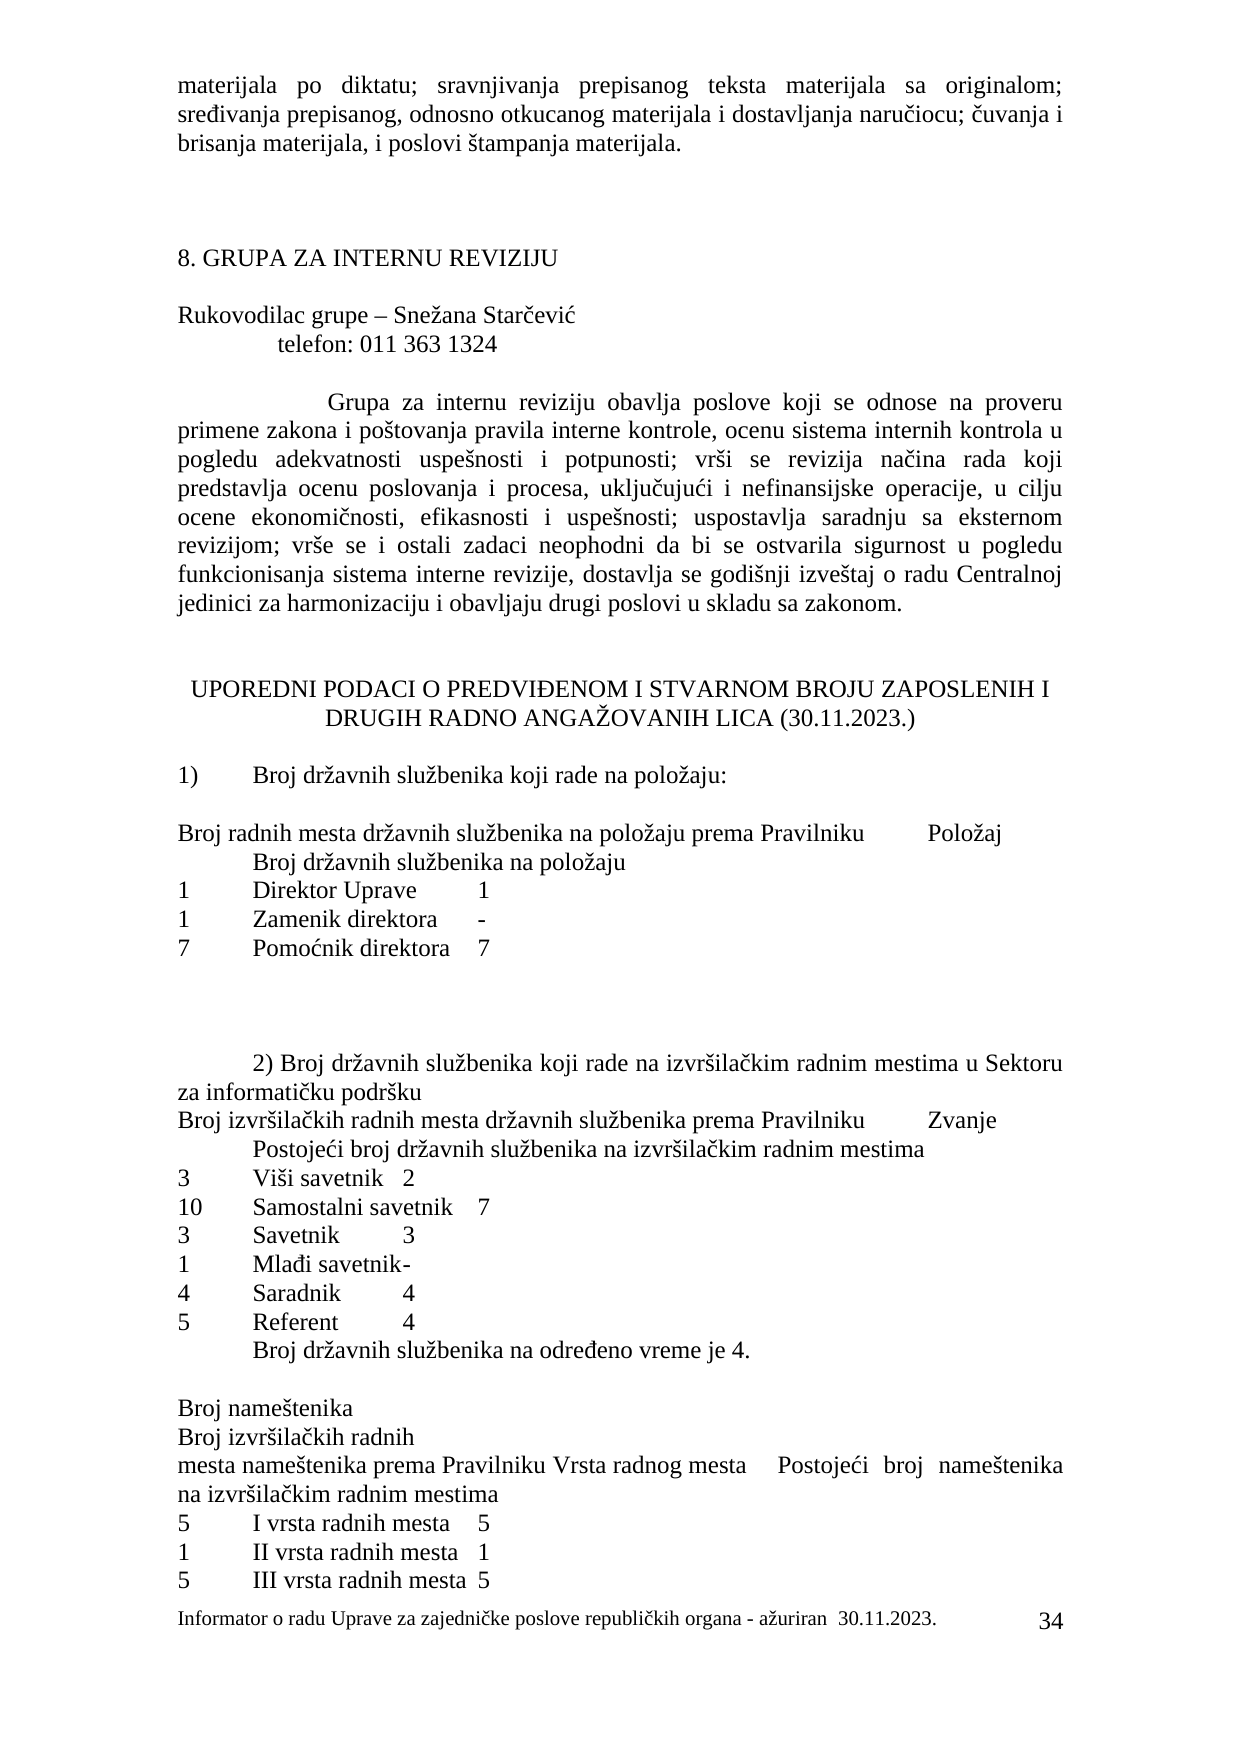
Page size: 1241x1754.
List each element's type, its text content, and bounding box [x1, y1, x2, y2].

subtitle 3 Savetnik 3 [177, 1220, 1063, 1249]
subtitle Grupa za internu reviziju obavlja poslove koji se odnose na proveru primene zakona i poštovanja pravila interne kontrole, ocenu sistema internih kontrola u pogledu adekvatnosti uspešnosti i potpunosti; vrši se revizija načina rada koji predstavlja ocenu poslovanja i procesa, uključujući i nefinansijske operacije, u cilju ocene ekonomičnosti, efikasnosti i uspešnosti; uspostavlja saradnju sa eksternom revizijom; vrše se i ostali zadaci neophodni da bi se ostvarila sigurnost u pogledu funkcionisanja sistema interne revizije, dostavlja se godišnji izveštaj o radu Centralnoj jedinici za harmonizaciju i obavljaju drugi poslovi u skladu sa zakonom. [177, 387, 1063, 617]
subtitle Broj radnih mesta državnih službenika na položaju prema Pravilniku Položaj Broj državnih službenika na položaju [177, 818, 1063, 875]
subtitle 1 Mlađi savetnik - [177, 1249, 1063, 1278]
subtitle 1 Zamenik direktora - [177, 904, 1063, 933]
subtitle Rukovodilac grupe – Snežana Starčević [177, 300, 1063, 329]
subtitle materijala po diktatu; sravnjivanja prepisanog teksta materijala sa originalom; sređivanja prepisanog, odnosno otkucanog materijala i dostavljanja naručiocu; čuvanja i brisanja materijala, i poslovi štampanja materijala. [177, 70, 1063, 157]
subtitle mesta nameštenika prema Pravilniku Vrsta radnog mesta Postojeći broj nameštenika na izvršilačkim radnim mestima [177, 1450, 1063, 1508]
subtitle 5 Referent 4 [177, 1307, 1063, 1335]
subtitle 4 Saradnik 4 [177, 1278, 1063, 1307]
subtitle 2) Broj državnih službenika koji rade na izvršilačkim radnim mestima u Sektoru za informatičku podršku [177, 1048, 1063, 1105]
subtitle 7 Pomoćnik direktora 7 [177, 933, 1063, 962]
subtitle Broj nameštenika [177, 1393, 1063, 1422]
subtitle 1 II vrsta radnih mesta 1 [177, 1537, 1063, 1565]
subtitle 5 I vrsta radnih mesta 5 [177, 1508, 1063, 1537]
subtitle 1 Direktor Uprave 1 [177, 875, 1063, 904]
subtitle UPOREDNI PODACI O PREDVIĐENOM I STVARNOM BROJU ZAPOSLENIH I DRUGIH RADNO ANGAŽOVANIH LICA (30.11.2023.) [177, 674, 1063, 732]
subtitle telefon: 011 363 1324 [177, 329, 1063, 358]
subtitle Broj izvršilačkih radnih [177, 1422, 1063, 1450]
subtitle 1) Broj državnih službenika koji rade na položaju: [177, 760, 1063, 789]
subtitle 8. GRUPA ZA INTERNU REVIZIJU [177, 243, 1063, 272]
subtitle 5 III vrsta radnih mesta 5 [177, 1565, 1063, 1594]
subtitle Broj državnih službenika na određeno vreme je 4. [177, 1335, 1063, 1364]
subtitle 3 Viši savetnik 2 [177, 1163, 1063, 1192]
subtitle 10 Samostalni savetnik 7 [177, 1192, 1063, 1220]
subtitle Broj izvršilačkih radnih mesta državnih službenika prema Pravilniku Zvanje Postojeći broj državnih službenika na izvršilačkim radnim mestima [177, 1105, 1063, 1163]
